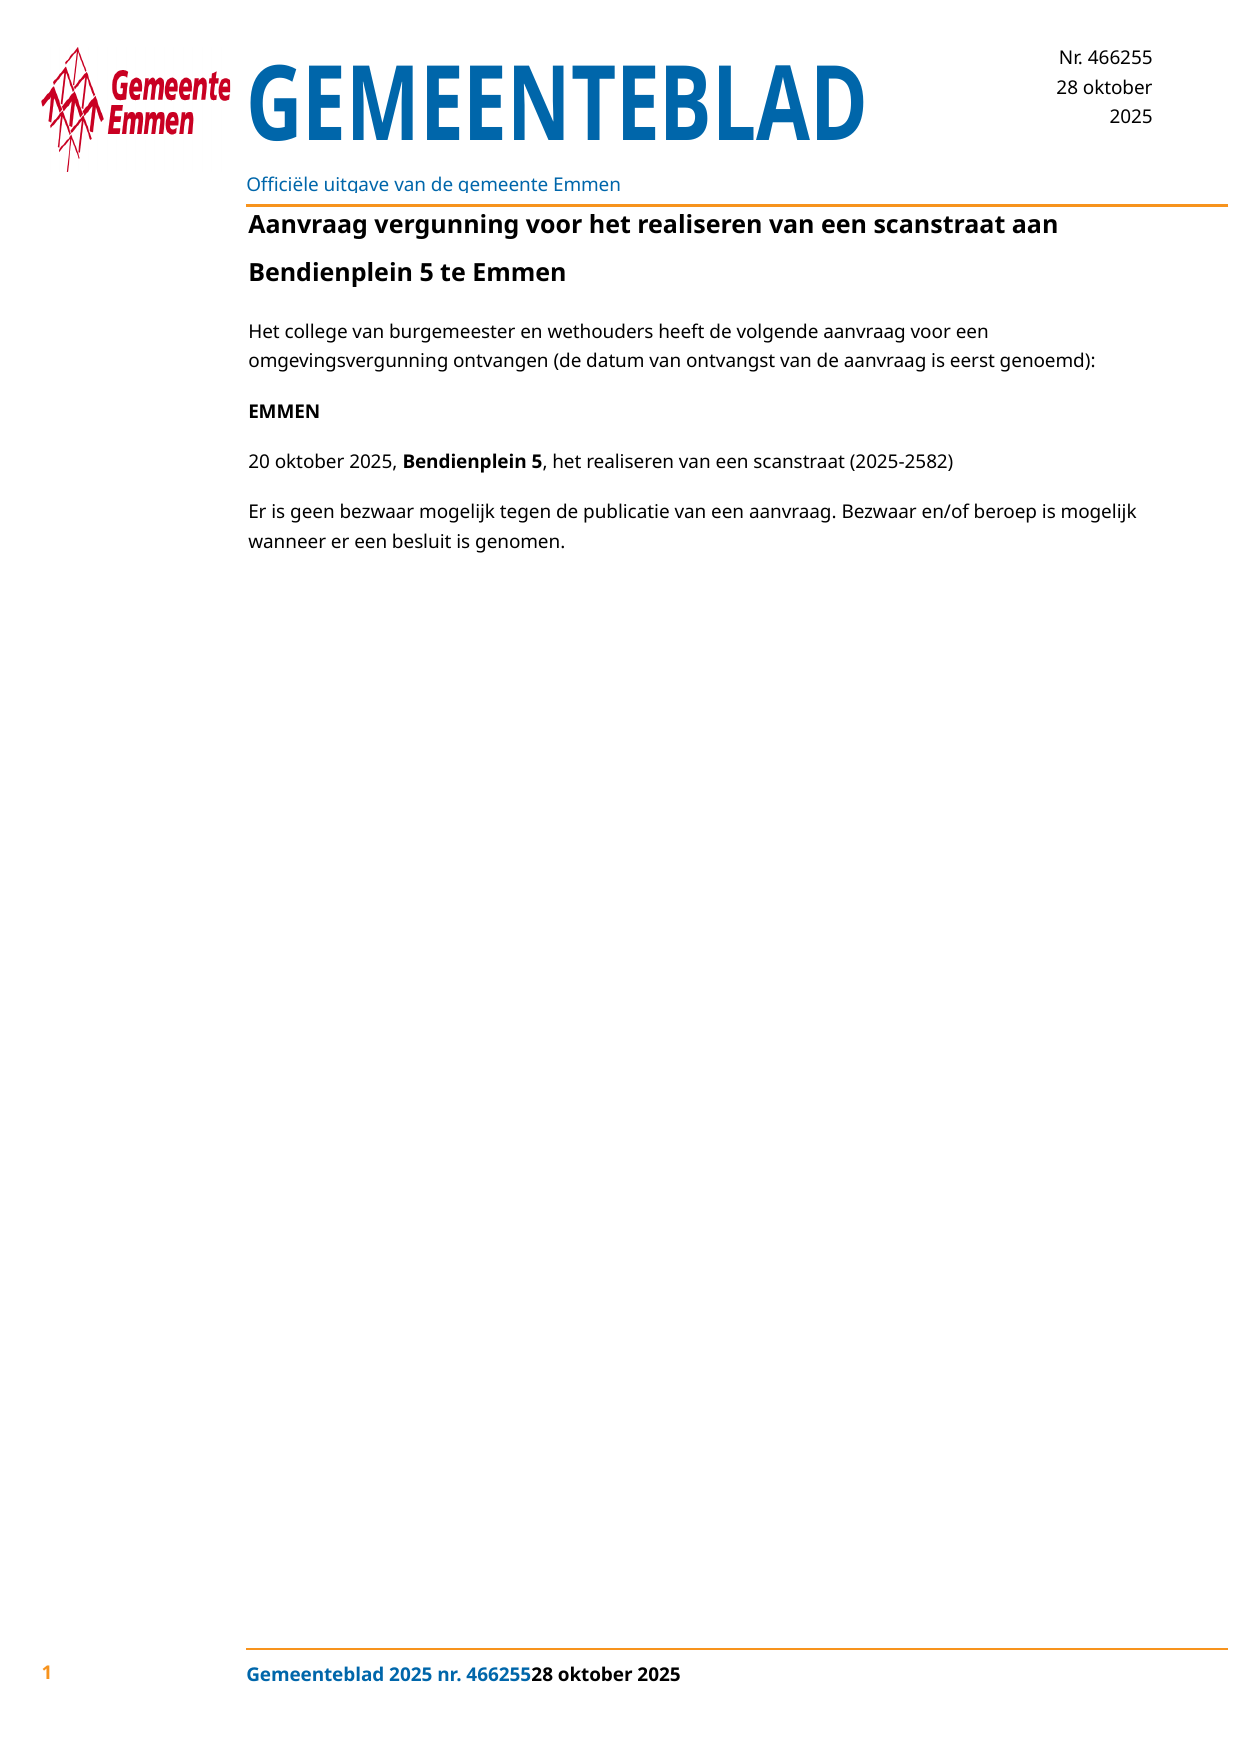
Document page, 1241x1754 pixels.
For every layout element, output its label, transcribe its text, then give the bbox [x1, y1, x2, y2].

text Er is geen bezwaar mogelijk tegen de publicatie van een aanvraag. Bezwaar en/of beroep is mogelijk wanneer er een besluit is genomen. [248, 499, 1152, 554]
picture [41, 47, 231, 172]
text EMMEN [248, 398, 1152, 424]
text 20 oktober 2025, Bendienplein 5, het realiseren van een scanstraat (2025-2582) [248, 448, 1152, 474]
text Aanvraag vergunning voor het realiseren van een scanstraat aan Bendienplein 5 te Emmen [248, 207, 1152, 288]
text Het college van burgemeester en wethouders heeft de volgende aanvraag voor een omgevingsvergunning ontvangen (de datum van ontvangst van de aanvraag is eerst genoemd): [248, 318, 1152, 373]
